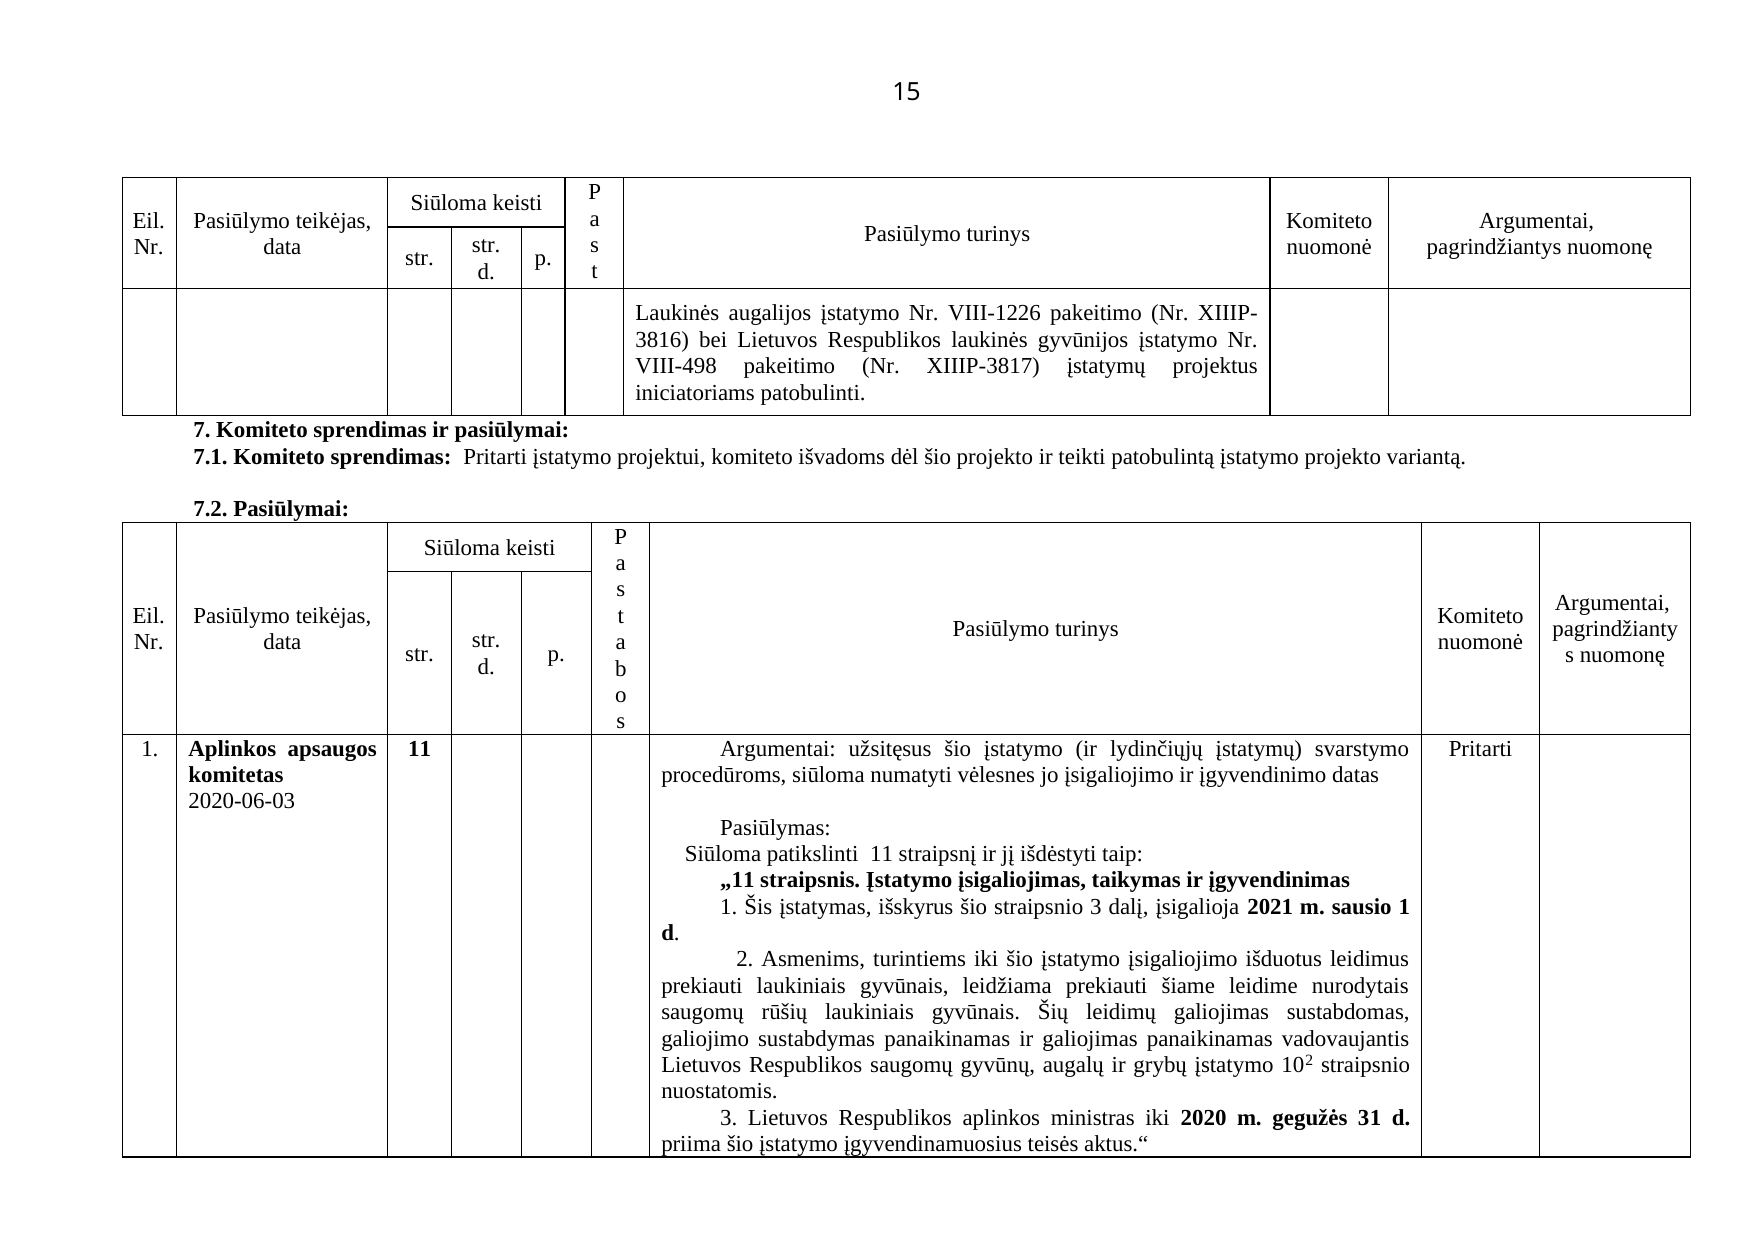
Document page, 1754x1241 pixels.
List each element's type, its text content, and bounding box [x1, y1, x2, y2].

table_header Pasiūlymo teikėjas, data [177, 523, 387, 734]
text 7.2. Pasiūlymai: [118, 495, 1695, 522]
table_header Pasiūlymo turinys [650, 523, 1421, 734]
table_cell [1271, 289, 1388, 415]
table_cell [566, 289, 623, 415]
table_cell 11 [388, 735, 451, 1156]
table_header Pasiūlymo teikėjas, data [177, 178, 387, 288]
table_cell [452, 735, 521, 1156]
table_cell Aplinkos apsaugos komitetas 2020-06-03 [177, 735, 387, 1156]
table_cell [177, 289, 387, 415]
table_cell str. d. [452, 228, 521, 288]
text 7.1. Komiteto sprendimas: Pritarti įstatymo projektui, komiteto išvadoms dėl šio projekto ir teikti patobulintą įstatymo projekto variantą. [118, 443, 1695, 469]
table_cell p. [522, 572, 591, 734]
table_header Komiteto nuomonė [1422, 523, 1539, 734]
table_header Eil. Nr. [123, 178, 176, 288]
table_cell [388, 289, 451, 415]
table_header Argumentai, pagrindžiantys nuomonę [1540, 523, 1690, 734]
table_cell [592, 735, 649, 1156]
table_header Argumentai, pagrindžiantys nuomonę [1389, 178, 1690, 288]
table_cell str. [388, 228, 451, 288]
table_cell Laukinės augalijos įstatymo Nr. VIII-1226 pakeitimo (Nr. XIIIP-3816) bei Lietuvos Respublikos laukinės gyvūnijos įstatymo Nr. VIII-498 pakeitimo (Nr. XIIIP-3817) įstatymų projektus iniciatoriams patobulinti. [624, 289, 1269, 415]
table_header Pastabos [566, 178, 623, 288]
table_cell [452, 289, 521, 415]
table_cell p. [522, 228, 564, 288]
text 7. Komiteto sprendimas ir pasiūlymai: [118, 416, 1695, 443]
table_header Siūloma keisti [388, 523, 591, 571]
table_cell [522, 735, 591, 1156]
table_cell [1540, 735, 1690, 1156]
table_header Pasiūlymo turinys [624, 178, 1269, 288]
table_cell Pritarti [1422, 735, 1539, 1156]
table_cell str. [388, 572, 451, 734]
table_cell 1. [123, 735, 176, 1156]
table_cell str. d. [452, 572, 521, 734]
table_cell [123, 289, 176, 415]
table_header Eil. Nr. [123, 523, 176, 734]
table_cell [522, 289, 564, 415]
table_cell Argumentai: užsitęsus šio įstatymo (ir lydinčiųjų įstatymų) svarstymo procedūroms, siūloma numatyti vėlesnes jo įsigaliojimo ir įgyvendinimo datas Pasiūlymas: Siūloma patikslinti 11 straipsnį ir jį išdėstyti taip: „11 straipsnis. Įstatymo įsigaliojimas, taikymas ir įgyvendinimas 1. Šis įstatymas, išskyrus šio straipsnio 3 dalį, įsigalioja 2021 m. sausio 1 d. 2. Asmenims, turintiems iki šio įstatymo įsigaliojimo išduotus leidimus prekiauti laukiniais gyvūnais, leidžiama prekiauti šiame leidime nurodytais saugomų rūšių laukiniais gyvūnais. Šių leidimų galiojimas sustabdomas, galiojimo sustabdymas panaikinamas ir galiojimas panaikinamas vadovaujantis Lietuvos Respublikos saugomų gyvūnų, augalų ir grybų įstatymo 102 straipsnio nuostatomis. 3. Lietuvos Respublikos aplinkos ministras iki 2020 m. gegužės 31 d. priima šio įstatymo įgyvendinamuosius teisės aktus.“ [650, 735, 1421, 1156]
table_header Pastabos [592, 523, 649, 734]
table_cell [1389, 289, 1690, 415]
table_header Komiteto nuomonė [1271, 178, 1388, 288]
table_header Siūloma keisti [388, 178, 564, 226]
